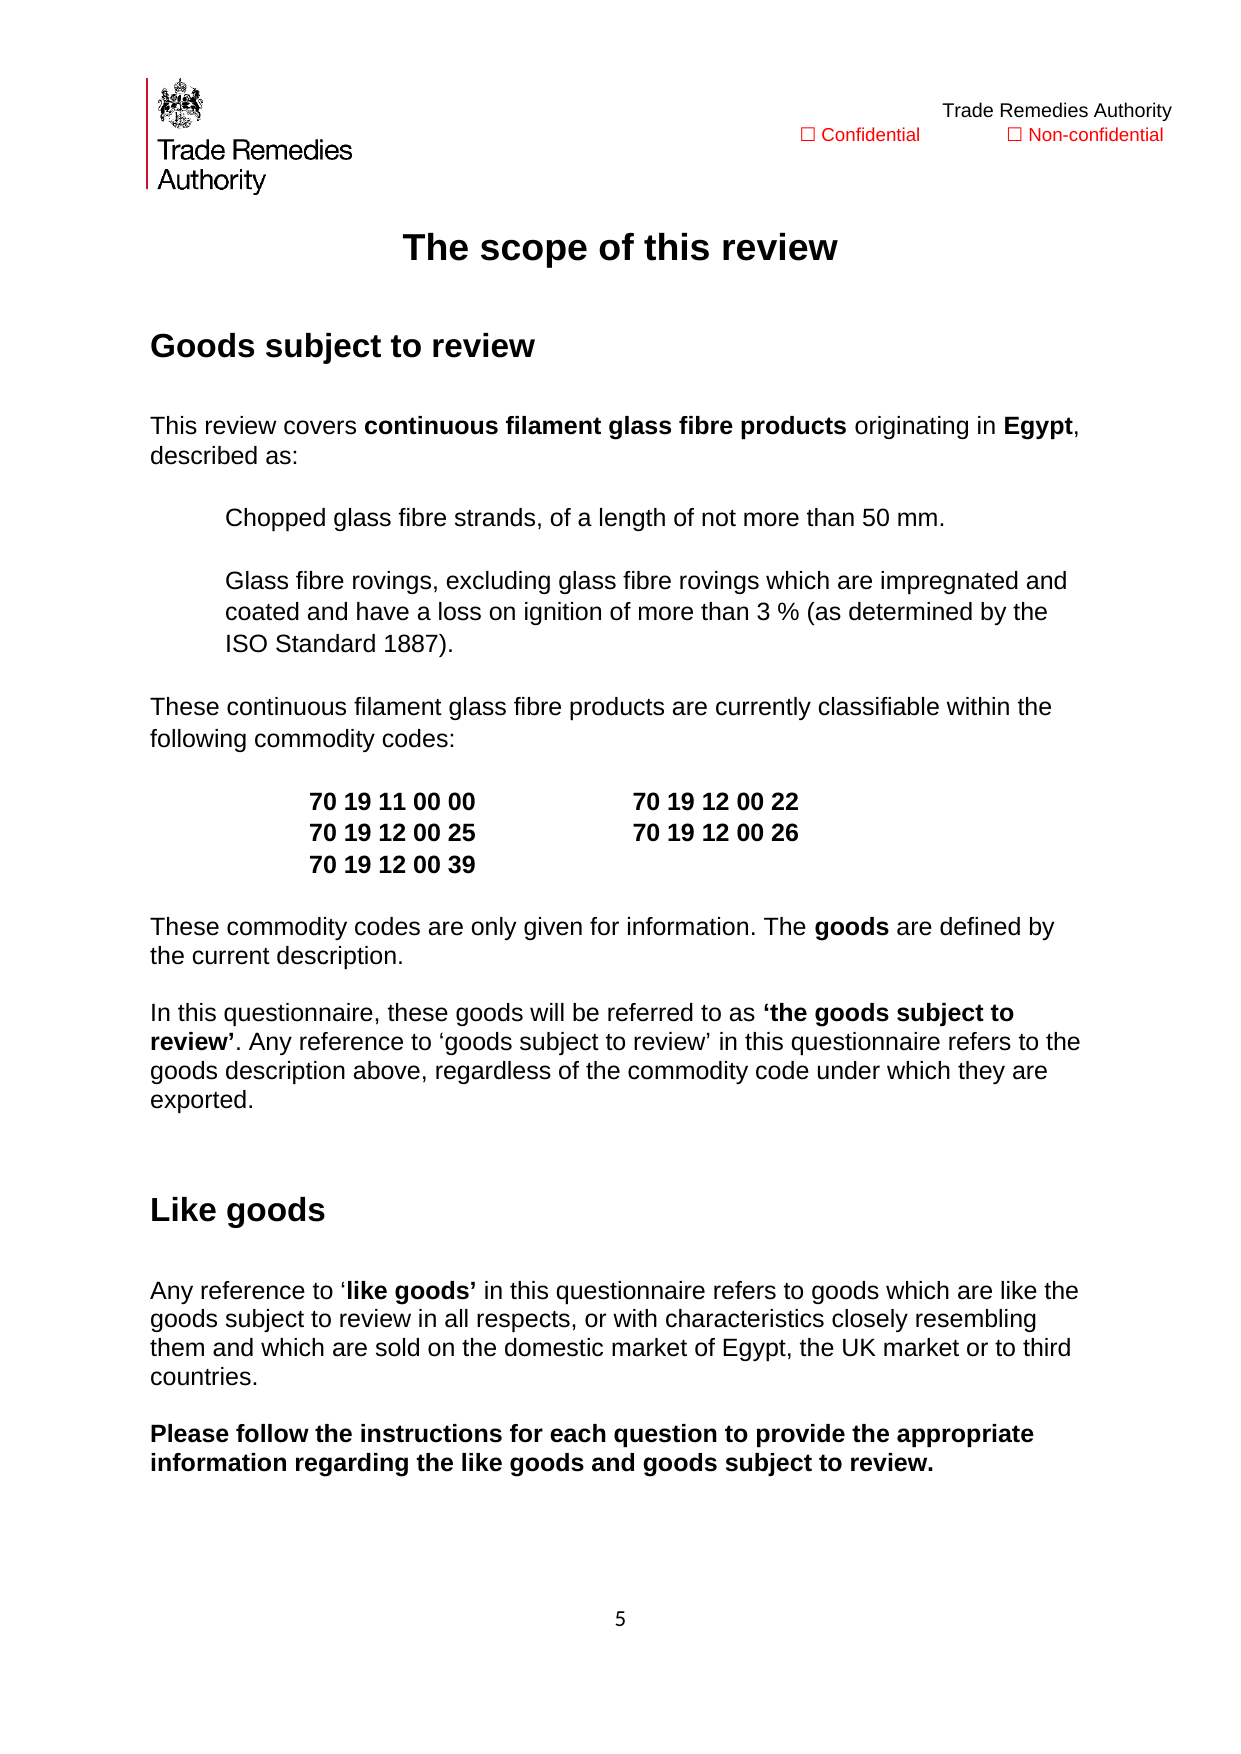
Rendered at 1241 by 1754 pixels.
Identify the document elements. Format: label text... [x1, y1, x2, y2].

table_header 70 19 12 00 22 [621, 787, 961, 818]
subtitle Like goods [150, 1190, 1090, 1229]
text These continuous filament glass fibre products are currently classifiable within the following commodity codes: [150, 692, 1090, 752]
text This review covers continuous filament glass fibre products originating in Egypt, described as: [150, 381, 1090, 470]
table_header 70 19 11 00 00 [298, 787, 621, 818]
text Please follow the instructions for each question to provide the appropriate information regarding the like goods and goods subject to review. [150, 1419, 1090, 1477]
text Chopped glass fibre strands, of a length of not more than 50 mm. Glass fibre rovings, excluding glass fibre rovings which are impregnated and coated and have a loss on ignition of more than 3 % (as determined by the ISO Standard 1887). [225, 503, 1090, 658]
text Any reference to ‘like goods’ in this questionnaire refers to goods which are like the goods subject to review in all respects, or with characteristics closely resembling them and which are sold on the domestic market of Egypt, the UK market or to third countries. [150, 1247, 1090, 1391]
subtitle The scope of this review [150, 226, 1090, 269]
text These commodity codes are only given for information. The goods are defined by the current description. [150, 912, 1090, 969]
text In this questionnaire, these goods will be referred to as ‘the goods subject to review’. Any reference to ‘goods subject to review’ in this questionnaire refers to the goods description above, regardless of the commodity code under which they are exported. [150, 998, 1090, 1113]
subtitle Goods subject to review [150, 326, 1090, 365]
table_cell 70 19 12 00 39 [298, 850, 621, 881]
table_cell 70 19 12 00 26 [621, 818, 961, 850]
table_cell [621, 850, 961, 881]
table_cell 70 19 12 00 25 [298, 818, 621, 850]
